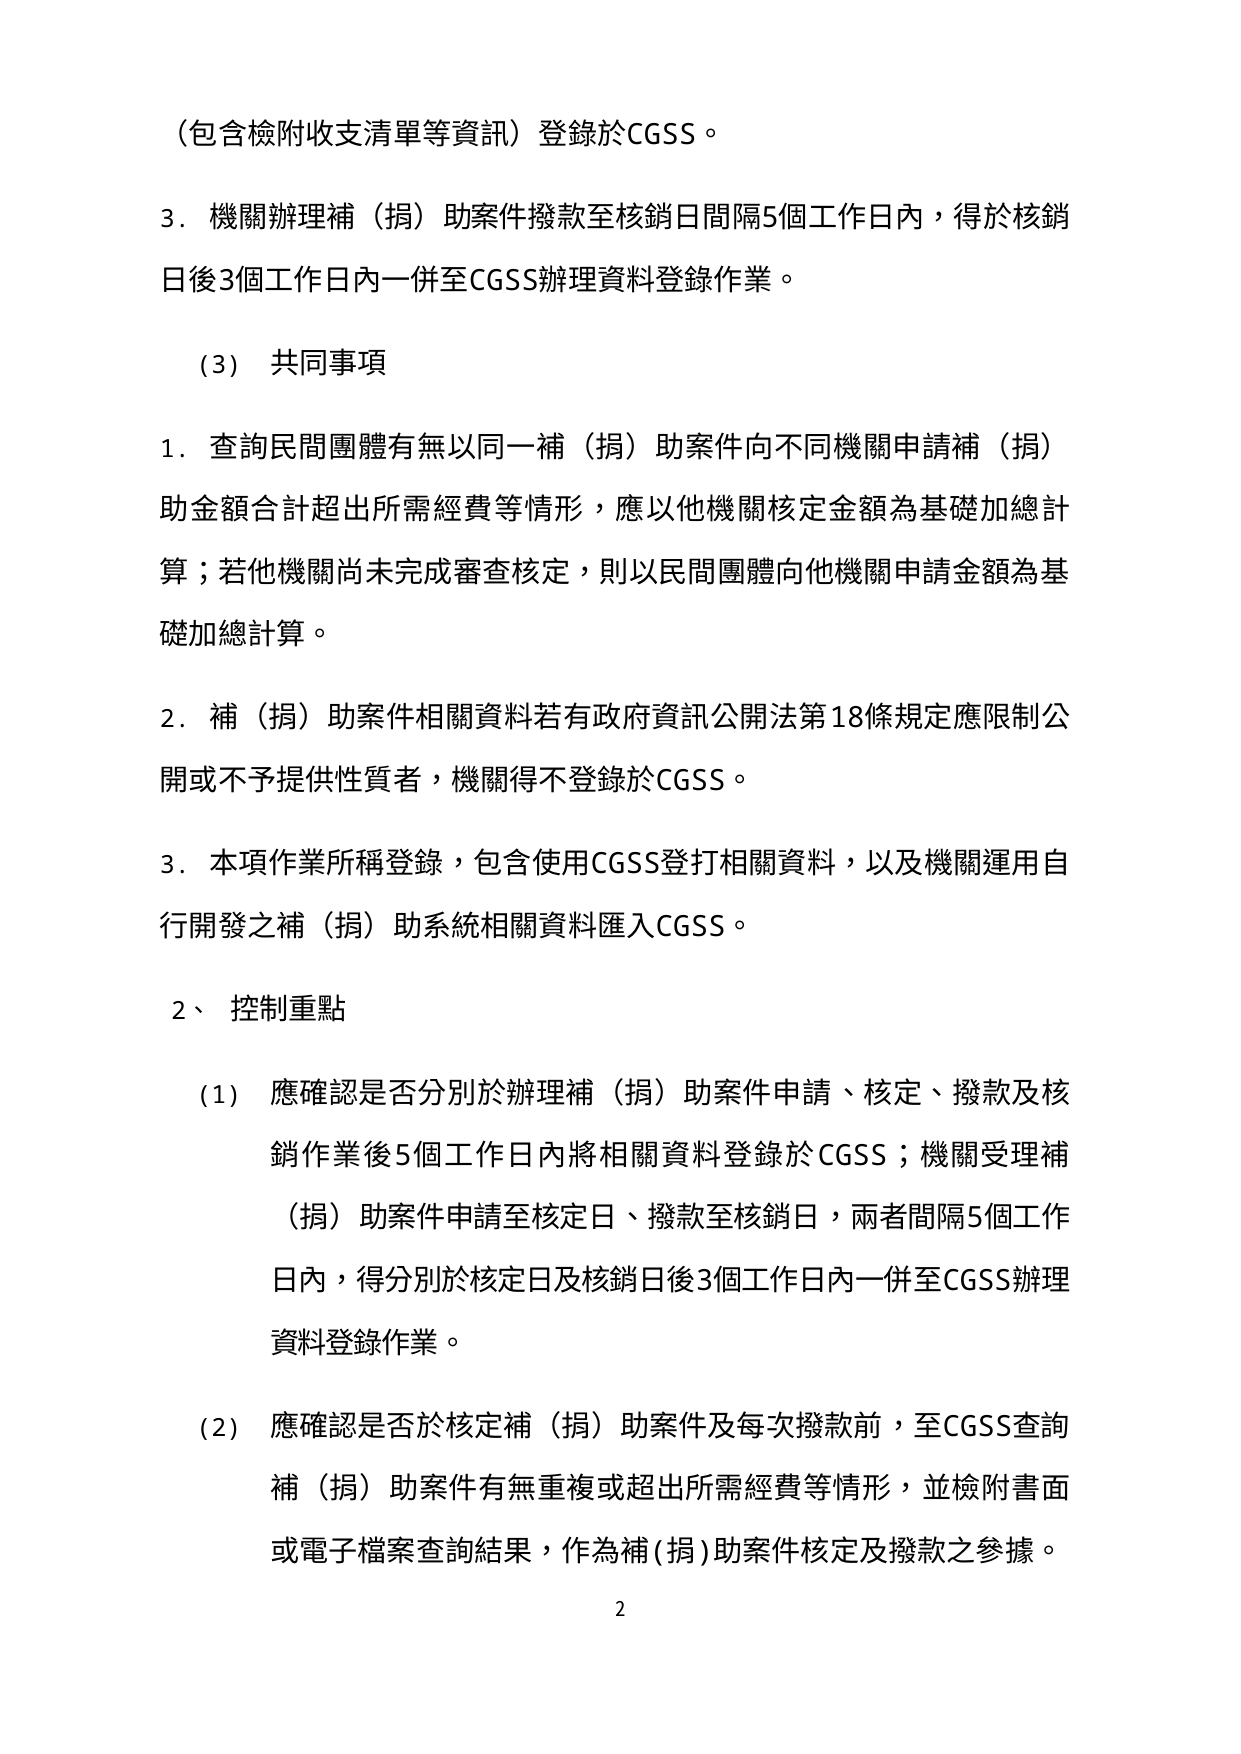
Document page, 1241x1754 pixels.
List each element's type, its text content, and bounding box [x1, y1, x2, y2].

list （包含檢附收支清單等資訊）登錄於CGSS。 [159, 90, 1071, 153]
list 機關辦理補（捐）助案件撥款至核銷日間隔5個工作日內，得於核銷日後3個工作日內一併至CGSS辦理資料登錄作業。 [159, 174, 1071, 299]
list 共同事項 [196, 319, 1071, 382]
list 應確認是否於核定補（捐）助案件及每次撥款前，至CGSS查詢補（捐）助案件有無重複或超出所需經費等情形，並檢附書面或電子檔案查詢結果，作為補(捐)助案件核定及撥款之參據。 [196, 1382, 1071, 1569]
list 控制重點 [171, 965, 1081, 1028]
list 補（捐）助案件相關資料若有政府資訊公開法第18條規定應限制公開或不予提供性質者，機關得不登錄於CGSS。 [159, 674, 1071, 799]
list 查詢民間團體有無以同一補（捐）助案件向不同機關申請補（捐）助金額合計超出所需經費等情形，應以他機關核定金額為基礎加總計算；若他機關尚未完成審查核定，則以民間團體向他機關申請金額為基礎加總計算。 [159, 403, 1071, 653]
list 應確認是否分別於辦理補（捐）助案件申請、核定、撥款及核銷作業後5個工作日內將相關資料登錄於CGSS；機關受理補（捐）助案件申請至核定日、撥款至核銷日，兩者間隔5個工作日內，得分別於核定日及核銷日後3個工作日內一併至CGSS辦理資料登錄作業。 [196, 1049, 1071, 1361]
list 本項作業所稱登錄，包含使用CGSS登打相關資料，以及機關運用自行開發之補（捐）助系統相關資料匯入CGSS。 [159, 819, 1071, 944]
